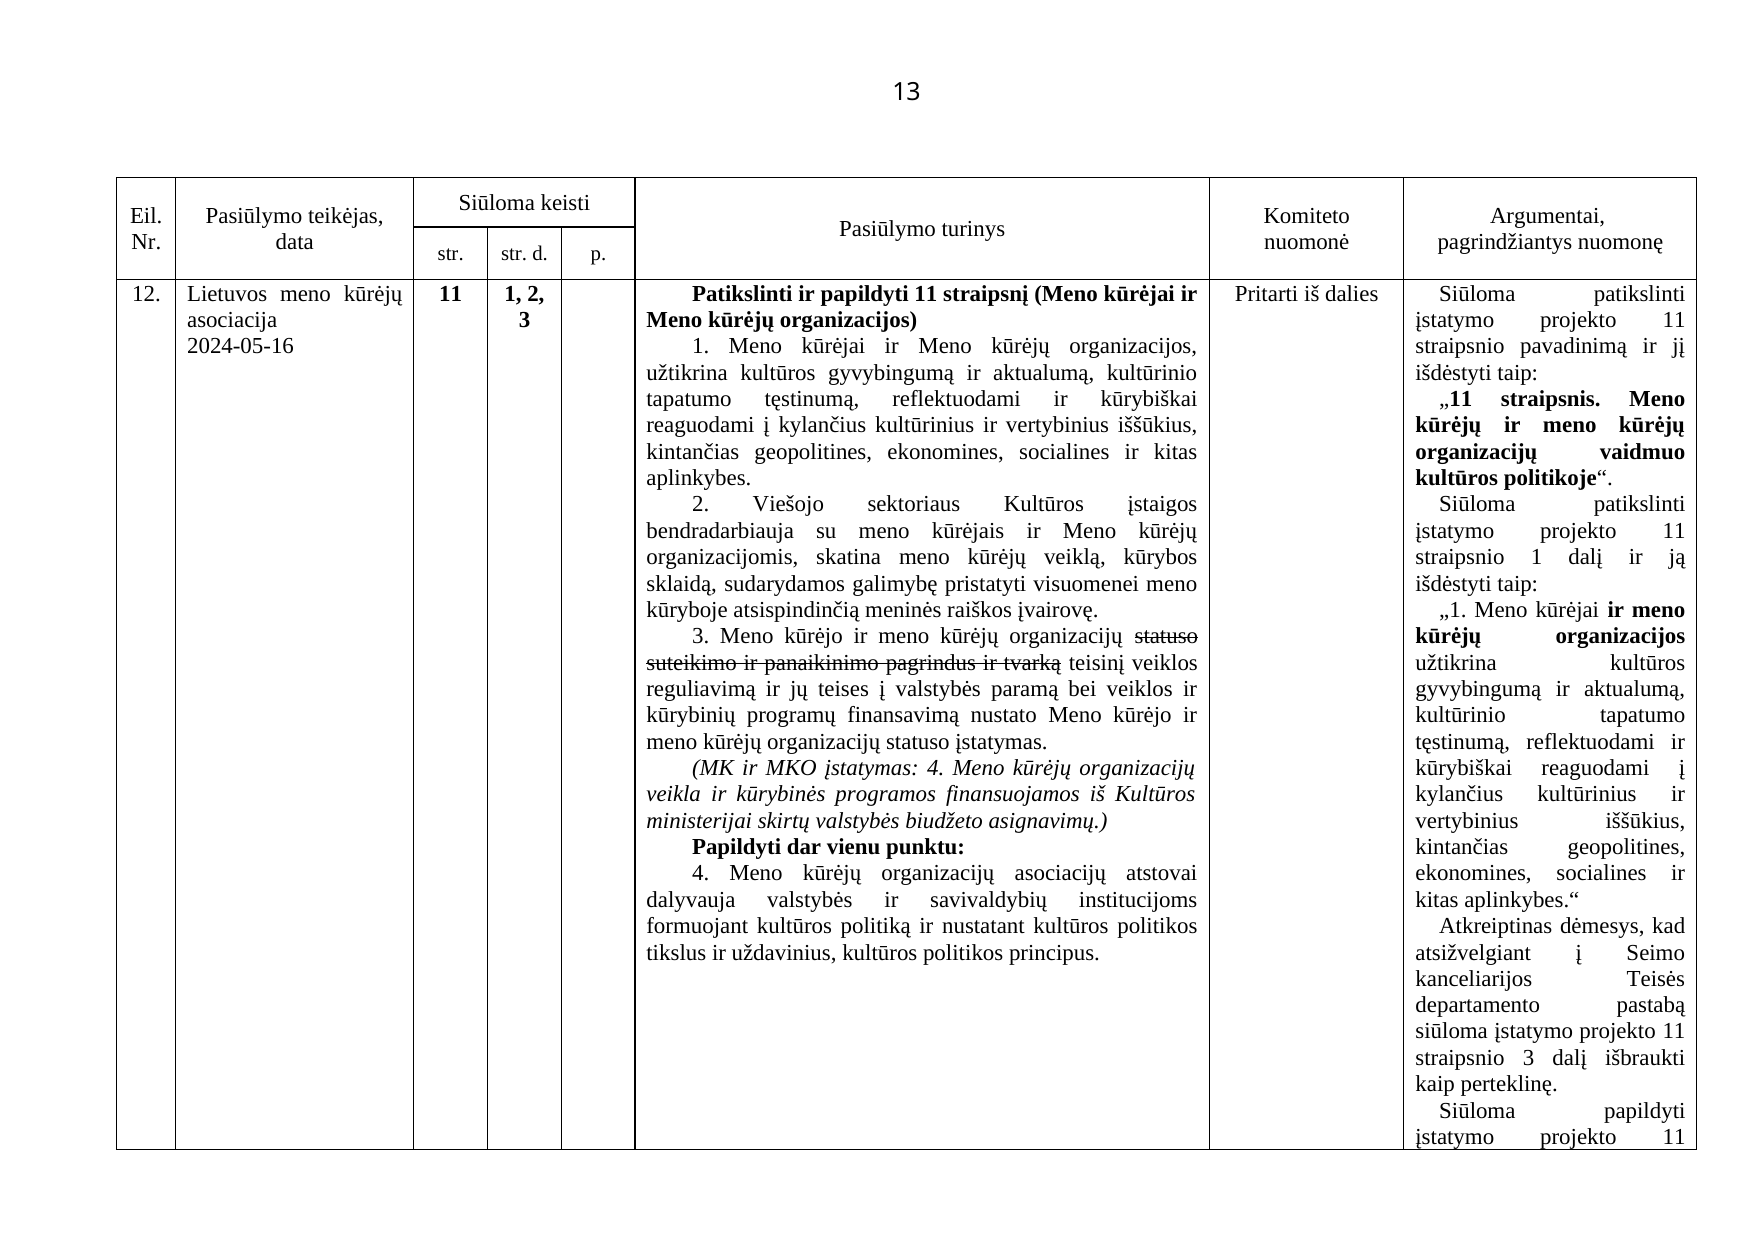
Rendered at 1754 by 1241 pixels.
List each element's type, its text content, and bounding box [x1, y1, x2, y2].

table_cell Siūloma patikslinti įstatymo projekto 11 straipsnio pavadinimą ir jį išdėstyti taip: „11 straipsnis. Meno kūrėjų ir meno kūrėjų organizacijų vaidmuo kultūros politikoje“. Siūloma patikslinti įstatymo projekto 11 straipsnio 1 dalį ir ją išdėstyti taip: „1. Meno kūrėjai ir meno kūrėjų organizacijos užtikrina kultūros gyvybingumą ir aktualumą, kultūrinio tapatumo tęstinumą, reflektuodami ir kūrybiškai reaguodami į kylančius kultūrinius ir vertybinius iššūkius, kintančias geopolitines, ekonomines, socialines ir kitas aplinkybes.“ Atkreiptinas dėmesys, kad atsižvelgiant į Seimo kanceliarijos Teisės departamento pastabą siūloma įstatymo projekto 11 straipsnio 3 dalį išbraukti kaip perteklinę. Siūloma papildyti įstatymo projekto 11 [1404, 280, 1696, 1149]
table_header Eil. Nr. [117, 178, 175, 279]
table_header Pasiūlymo teikėjas, data [176, 178, 413, 279]
table_cell 11 [414, 280, 487, 1149]
table_header Argumentai, pagrindžiantys nuomonę [1404, 178, 1696, 279]
table_cell Patikslinti ir papildyti 11 straipsnį (Meno kūrėjai ir Meno kūrėjų organizacijos) 1. Meno kūrėjai ir Meno kūrėjų organizacijos, užtikrina kultūros gyvybingumą ir aktualumą, kultūrinio tapatumo tęstinumą, reflektuodami ir kūrybiškai reaguodami į kylančius kultūrinius ir vertybinius iššūkius, kintančias geopolitines, ekonomines, socialines ir kitas aplinkybes. 2. Viešojo sektoriaus Kultūros įstaigos bendradarbiauja su meno kūrėjais ir Meno kūrėjų organizacijomis, skatina meno kūrėjų veiklą, kūrybos sklaidą, sudarydamos galimybę pristatyti visuomenei meno kūryboje atsispindinčią meninės raiškos įvairovę. 3. Meno kūrėjo ir meno kūrėjų organizacijų statuso suteikimo ir panaikinimo pagrindus ir tvarką teisinį veiklos reguliavimą ir jų teises į valstybės paramą bei veiklos ir kūrybinių programų finansavimą nustato Meno kūrėjo ir meno kūrėjų organizacijų statuso įstatymas. (MK ir MKO įstatymas: 4. Meno kūrėjų organizacijų veikla ir kūrybinės programos finansuojamos iš Kultūros ministerijai skirtų valstybės biudžeto asignavimų.) Papildyti dar vienu punktu: 4. Meno kūrėjų organizacijų asociacijų atstovai dalyvauja valstybės ir savivaldybių institucijoms formuojant kultūros politiką ir nustatant kultūros politikos tikslus ir uždavinius, kultūros politikos principus. [636, 280, 1209, 1149]
table_header Komiteto nuomonė [1210, 178, 1403, 279]
table_cell 1, 2, 3 [488, 280, 561, 1149]
table_header Pasiūlymo turinys [636, 178, 1209, 279]
table_cell Pritarti iš dalies [1210, 280, 1403, 1149]
table_cell Lietuvos meno kūrėjų asociacija 2024-05-16 [176, 280, 413, 1149]
table_cell str. [414, 228, 487, 279]
table_cell str. d. [488, 228, 561, 279]
table_cell p. [562, 228, 634, 279]
table_cell 12. [117, 280, 175, 1149]
table_header Siūloma keisti [414, 178, 634, 226]
table_cell [562, 280, 634, 1149]
